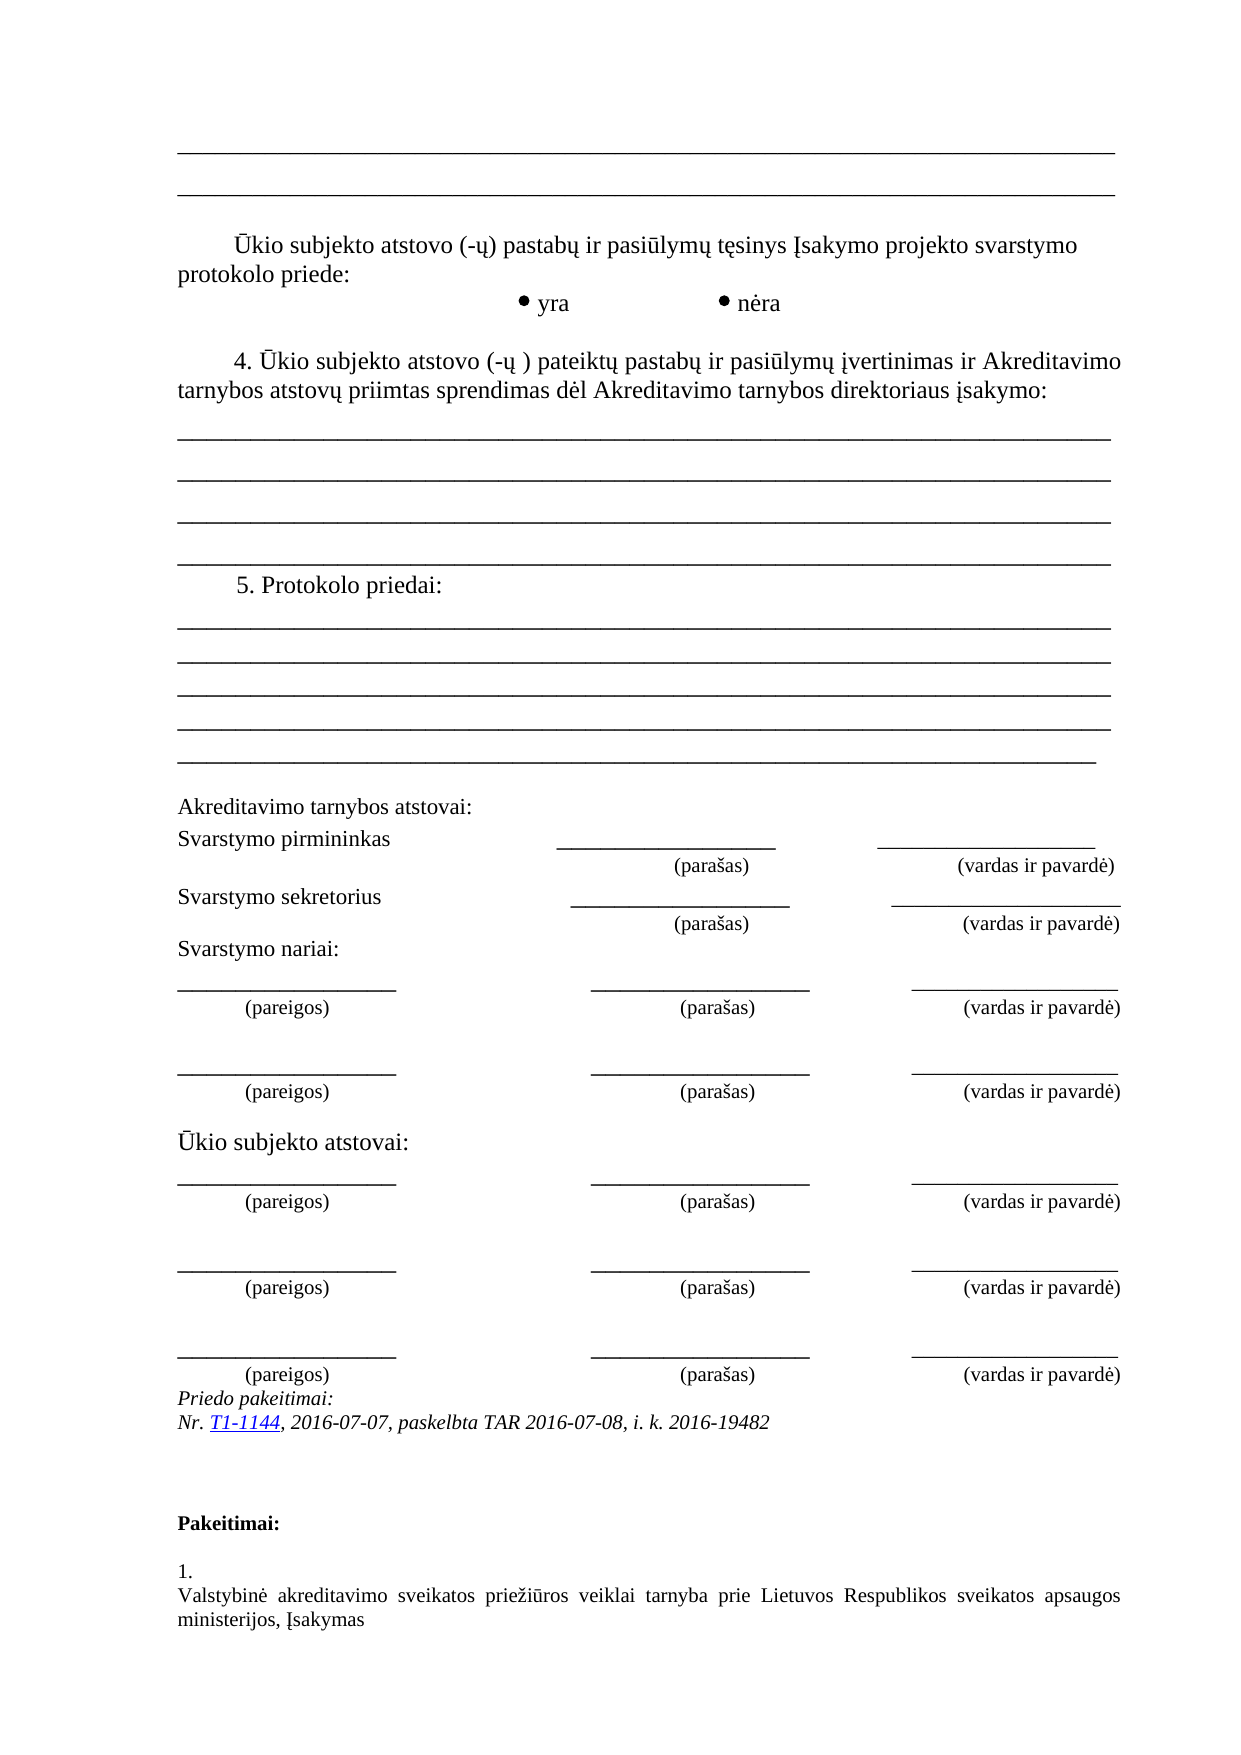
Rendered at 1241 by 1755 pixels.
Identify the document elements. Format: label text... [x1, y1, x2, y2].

text (parašas) (vardas ir pavardė) [177, 911, 1122, 935]
text (pareigos) (parašas) (vardas ir pavardė) [177, 1362, 1122, 1386]
text (pareigos) (parašas) (vardas ir pavardė) [177, 994, 1122, 1019]
text Ūkio subjekto atstovai: [177, 1127, 1122, 1155]
text _______________ _______________ __________________ [177, 961, 1122, 994]
text Svarstymo nariai: [177, 935, 1122, 961]
text _______________ _______________ __________________ [177, 1242, 1122, 1275]
text  yra  nėra [177, 288, 1122, 317]
text _______________ _______________ __________________ [177, 1155, 1122, 1189]
text _______________ _______________ __________________ [177, 1328, 1122, 1362]
text 1. [177, 1559, 1122, 1583]
text ________________________________________________________________________________________________________________________________________________________________________________________________________________________________________________________________ [177, 404, 1122, 570]
text _______________________________________________________________________________________________________________________________________________________________________________________________________________________________________________________________________________________________________________________________ [177, 599, 1122, 767]
text Ūkio subjekto atstovo (-ų) pastabų ir pasiūlymų tęsinys Įsakymo projekto svarstymo protokolo priede: [177, 230, 1122, 288]
text 4. Ūkio subjekto atstovo (-ų ) pateiktų pastabų ir pasiūlymų įvertinimas ir Akreditavimo tarnybos atstovų priimtas sprendimas dėl Akreditavimo tarnybos direktoriaus įsakymo: [177, 346, 1122, 404]
text Svarstymo sekretorius _______________ ____________________ [177, 877, 1122, 911]
text Priedo pakeitimai: [177, 1386, 1122, 1410]
text Akreditavimo tarnybos atstovai: [177, 793, 1122, 819]
text (pareigos) (parašas) (vardas ir pavardė) [177, 1275, 1122, 1299]
text (parašas) (vardas ir pavardė) [177, 853, 1122, 877]
text _______________ _______________ __________________ [177, 1045, 1122, 1078]
text Valstybinė akreditavimo sveikatos priežiūros veiklai tarnyba prie Lietuvos Respublikos sveikatos apsaugos ministerijos, Įsakymas [177, 1583, 1122, 1631]
text (pareigos) (parašas) (vardas ir pavardė) [177, 1078, 1122, 1103]
text (pareigos) (parašas) (vardas ir pavardė) [177, 1189, 1122, 1213]
text Svarstymo pirmininkas _______________ ___________________ [177, 819, 1122, 853]
text Pakeitimai: [177, 1511, 1122, 1535]
text 5. Protokolo priedai: [177, 570, 1122, 599]
text ______________________________________________________________________________________________________________________________________________________ [177, 118, 1122, 201]
text Nr. T1-1144, 2016-07-07, paskelbta TAR 2016-07-08, i. k. 2016-19482 [177, 1410, 1122, 1434]
